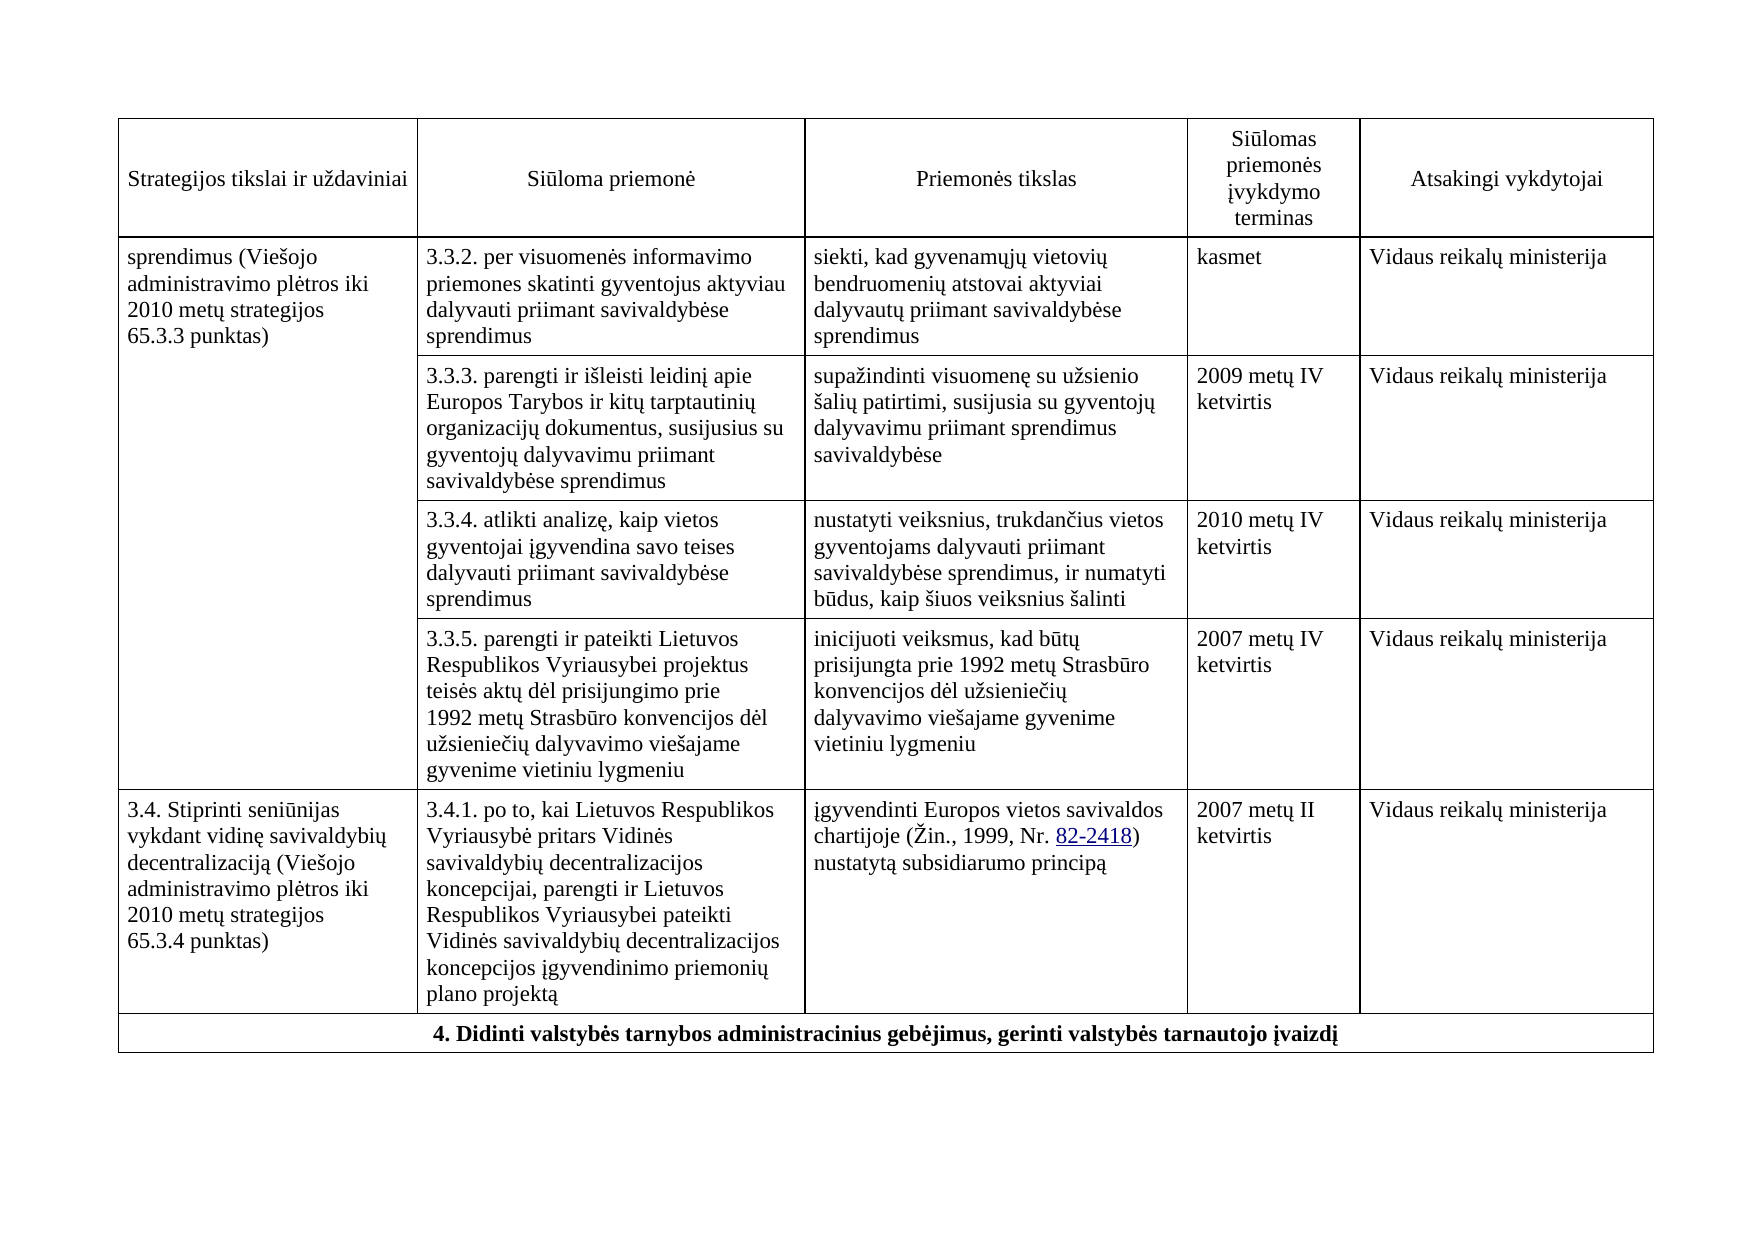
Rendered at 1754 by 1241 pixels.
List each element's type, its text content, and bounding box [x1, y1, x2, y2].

table_cell 2007 metų IV ketvirtis [1188, 619, 1359, 789]
table_cell siekti, kad gyvenamųjų vietovių bendruomenių atstovai aktyviai dalyvautų priimant savivaldybėse sprendimus [806, 238, 1187, 355]
table_cell Vidaus reikalų ministerija [1361, 238, 1653, 355]
table_cell Vidaus reikalų ministerija [1361, 790, 1653, 1013]
table_header Siūlomas priemonės įvykdymo terminas [1188, 119, 1359, 236]
table_cell Vidaus reikalų ministerija [1361, 356, 1653, 499]
table_cell 2007 metų II ketvirtis [1188, 790, 1359, 1013]
table_cell 4. Didinti valstybės tarnybos administracinius gebėjimus, gerinti valstybės tarnautojo įvaizdį [119, 1014, 1653, 1052]
table_cell 2009 metų IV ketvirtis [1188, 356, 1359, 499]
table_header Atsakingi vykdytojai [1361, 119, 1653, 236]
table_cell 3.3.4. atlikti analizę, kaip vietos gyventojai įgyvendina savo teises dalyvauti priimant savivaldybėse sprendimus [418, 501, 804, 618]
table_header Siūloma priemonė [418, 119, 804, 236]
table_cell nustatyti veiksnius, trukdančius vietos gyventojams dalyvauti priimant savivaldybėse sprendimus, ir numatyti būdus, kaip šiuos veiksnius šalinti [806, 501, 1187, 618]
table_header Priemonės tikslas [806, 119, 1187, 236]
table_cell įgyvendinti Europos vietos savivaldos chartijoje (Žin., 1999, Nr. 82-2418) nustatytą subsidiarumo principą [806, 790, 1187, 1013]
table_cell 2010 metų IV ketvirtis [1188, 501, 1359, 618]
table_cell 3.3.5. parengti ir pateikti Lietuvos Respublikos Vyriausybei projektus teisės aktų dėl prisijungimo prie 1992 metų Strasbūro konvencijos dėl užsieniečių dalyvavimo viešajame gyvenime vietiniu lygmeniu [418, 619, 804, 789]
table_header Strategijos tikslai ir uždaviniai [119, 119, 417, 236]
table_cell 3.4.1. po to, kai Lietuvos Respublikos Vyriausybė pritars Vidinės savivaldybių decentralizacijos koncepcijai, parengti ir Lietuvos Respublikos Vyriausybei pateikti Vidinės savivaldybių decentralizacijos koncepcijos įgyvendinimo priemonių plano projektą [418, 790, 804, 1013]
table_cell inicijuoti veiksmus, kad būtų prisijungta prie 1992 metų Strasbūro konvencijos dėl užsieniečių dalyvavimo viešajame gyvenime vietiniu lygmeniu [806, 619, 1187, 789]
table_cell 3.4. Stiprinti seniūnijas vykdant vidinę savivaldybių decentralizaciją (Viešojo administravimo plėtros iki 2010 metų strategijos 65.3.4 punktas) [119, 790, 417, 1013]
table_cell kasmet [1188, 238, 1359, 355]
table_cell sprendimus (Viešojo administravimo plėtros iki 2010 metų strategijos 65.3.3 punktas) [119, 238, 417, 789]
table_cell supažindinti visuomenę su užsienio šalių patirtimi, susijusia su gyventojų dalyvavimu priimant sprendimus savivaldybėse [806, 356, 1187, 499]
table_cell Vidaus reikalų ministerija [1361, 501, 1653, 618]
table_cell 3.3.3. parengti ir išleisti leidinį apie Europos Tarybos ir kitų tarptautinių organizacijų dokumentus, susijusius su gyventojų dalyvavimu priimant savivaldybėse sprendimus [418, 356, 804, 499]
table_cell Vidaus reikalų ministerija [1361, 619, 1653, 789]
table_cell 3.3.2. per visuomenės informavimo priemones skatinti gyventojus aktyviau dalyvauti priimant savivaldybėse sprendimus [418, 238, 804, 355]
